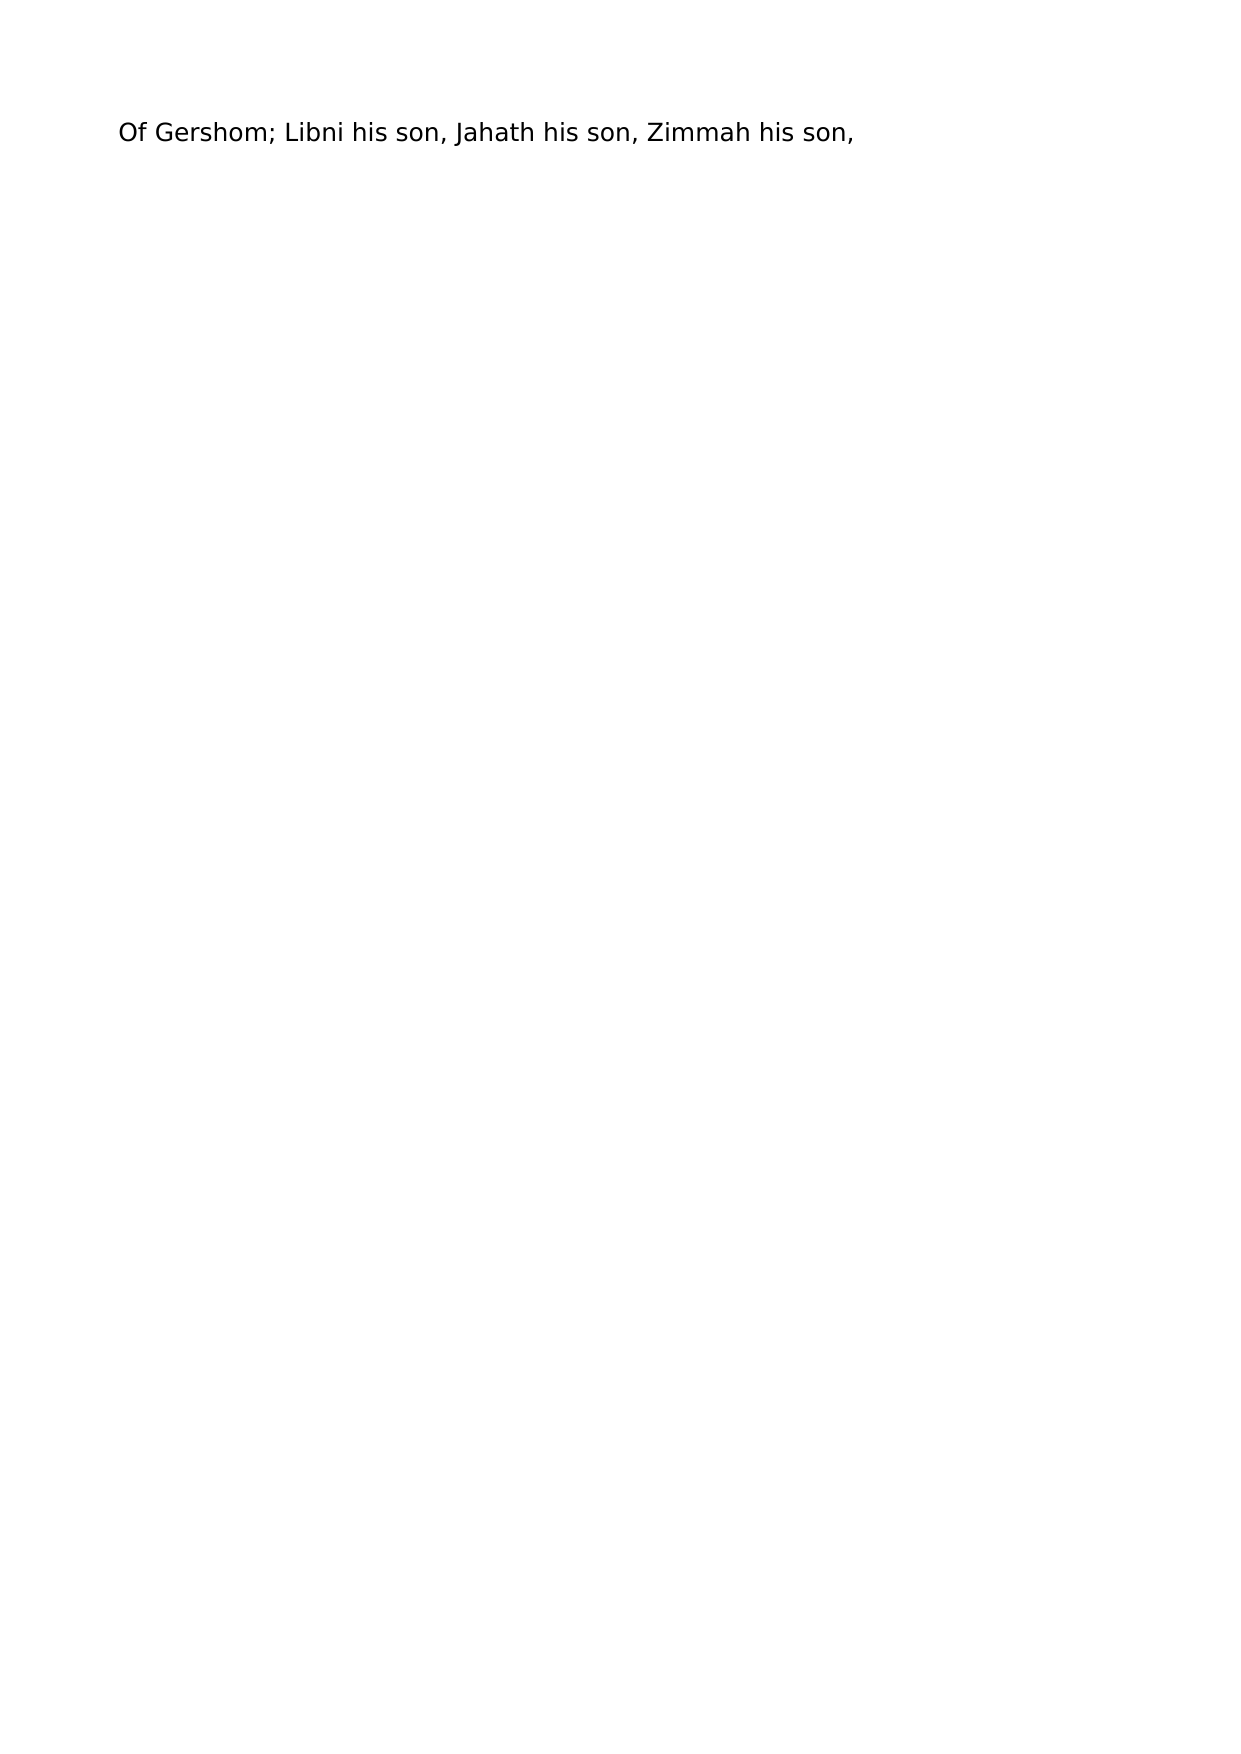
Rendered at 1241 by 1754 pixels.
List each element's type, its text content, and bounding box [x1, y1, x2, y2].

text Of Gershom; Libni his son, Jahath his son, Zimmah his son, [118, 118, 1122, 147]
